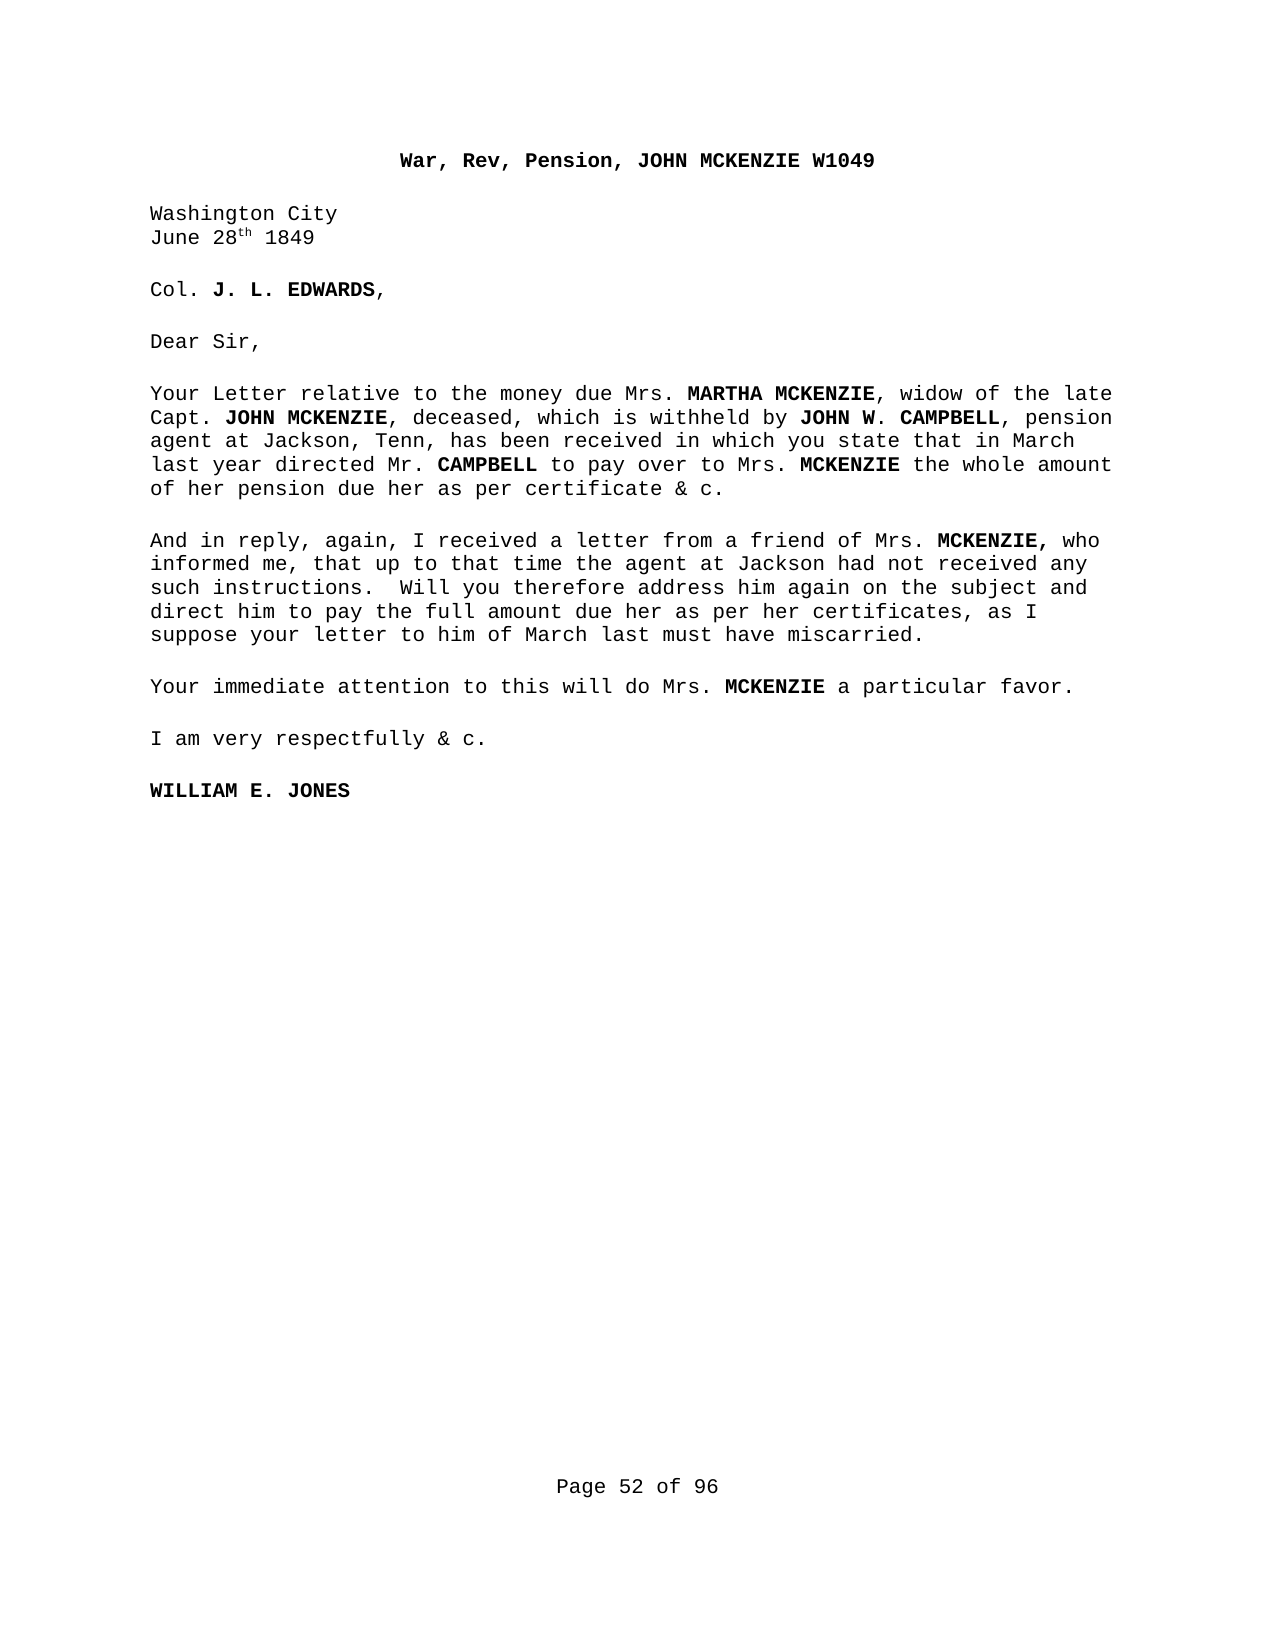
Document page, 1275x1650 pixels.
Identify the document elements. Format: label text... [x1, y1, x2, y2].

text Your immediate attention to this will do Mrs. McKenzie a particular favor. [150, 676, 1125, 700]
text William E. Jones [150, 781, 1125, 804]
text Your Letter relative to the money due Mrs. Martha McKenzie, widow of the late Capt. John McKenzie, deceased, which is withheld by John W. Campbell, pension agent at Jackson, Tenn, has been received in which you state that in March last year directed Mr. Campbell to pay over to Mrs. McKenzie the whole amount of her pension due her as per certificate & c. [150, 383, 1125, 501]
text I am very respectfully & c. [150, 728, 1125, 752]
text Washington City [150, 203, 1125, 227]
text Col. J. L. Edwards, [150, 279, 1125, 302]
text June 28th 1849 [150, 227, 1125, 250]
text And in reply, again, I received a letter from a friend of Mrs. McKenzie, who informed me, that up to that time the agent at Jackson had not received any such instructions. Will you therefore address him again on the subject and direct him to pay the full amount due her as per her certificates, as I suppose your letter to him of March last must have miscarried. [150, 530, 1125, 648]
text Dear Sir, [150, 331, 1125, 354]
